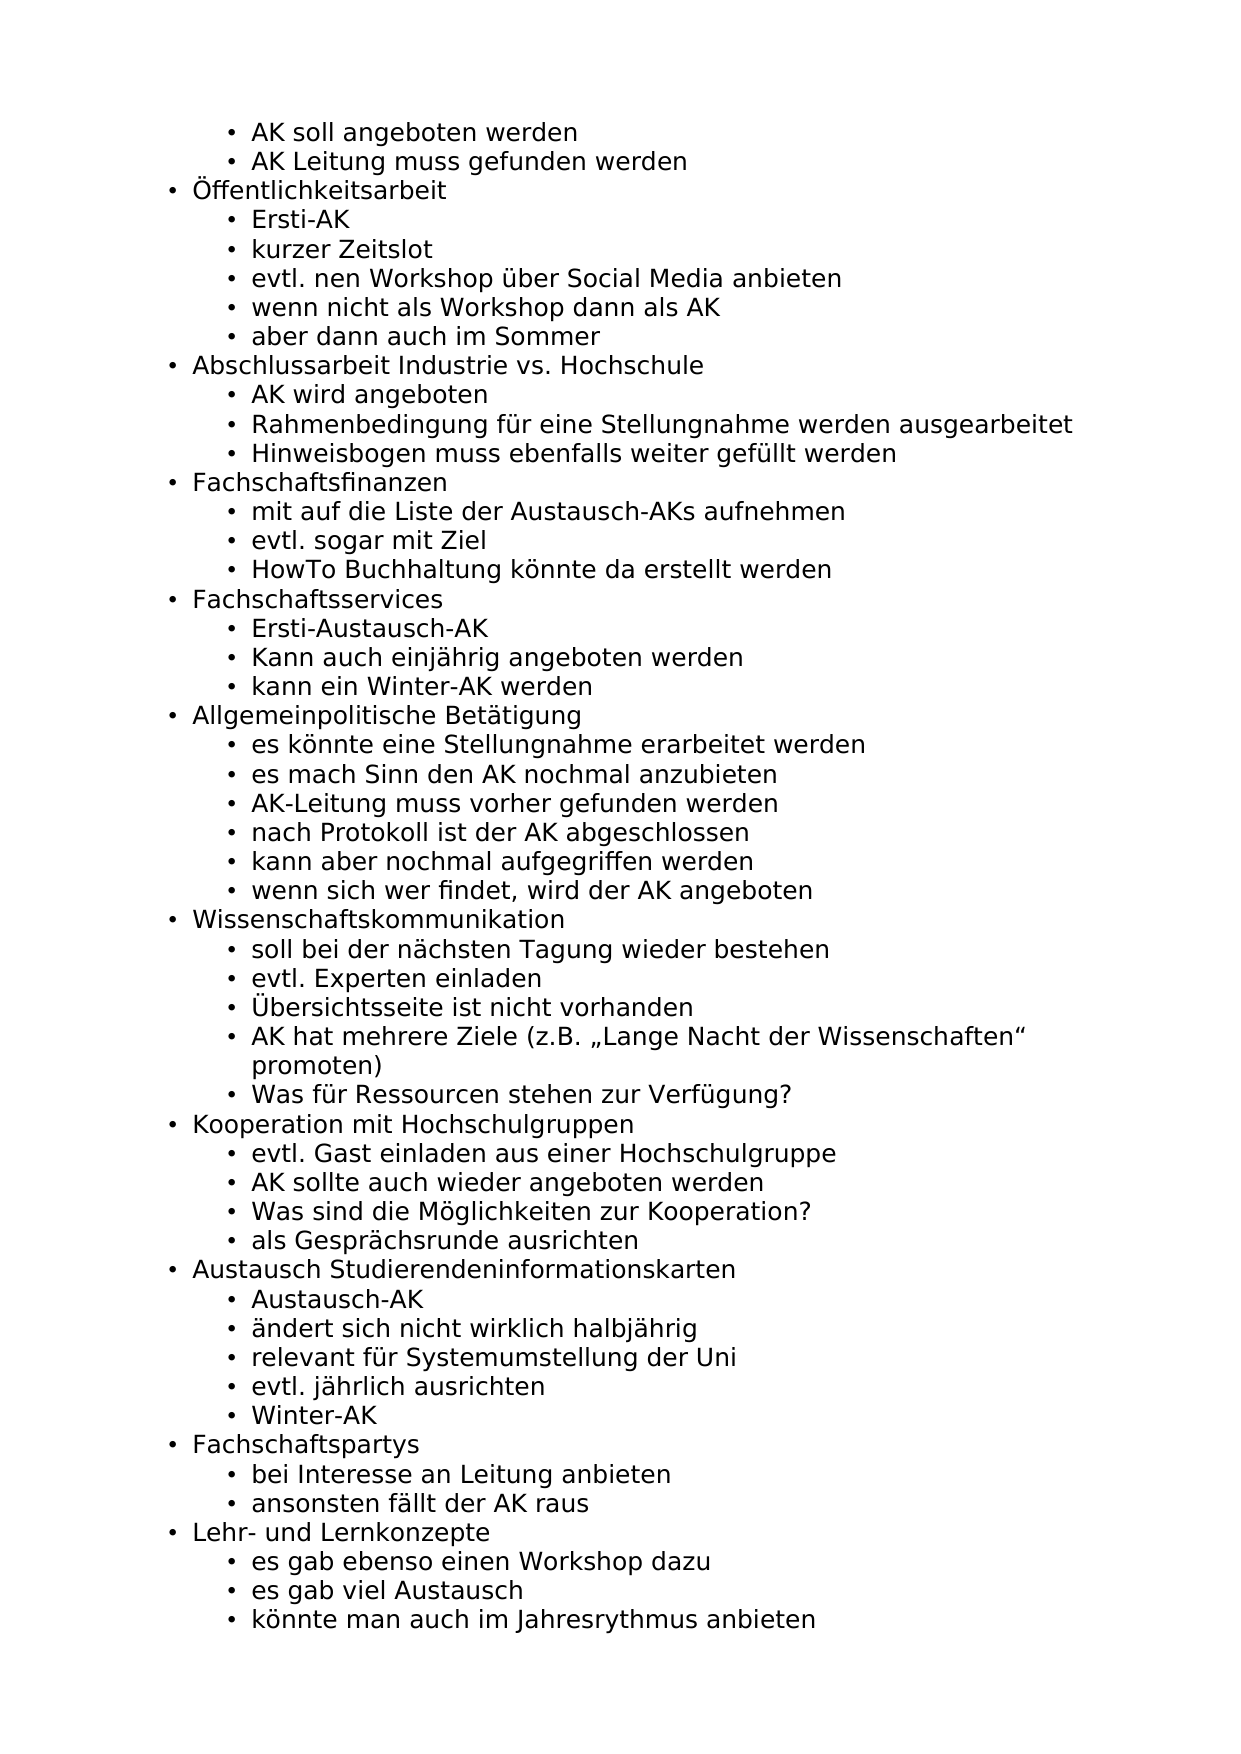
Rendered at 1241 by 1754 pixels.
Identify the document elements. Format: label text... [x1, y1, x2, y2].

list evtl. nen Workshop über Social Media anbieten [236, 264, 1122, 293]
list Kooperation mit Hochschulgruppen [177, 1110, 1122, 1139]
list Fachschaftsfinanzen [177, 468, 1122, 497]
list AK hat mehrere Ziele (z.B. „Lange Nacht der Wissenschaften“ promoten) [236, 1022, 1122, 1081]
list nach Protokoll ist der AK abgeschlossen [236, 818, 1122, 847]
list Fachschaftspartys [177, 1431, 1122, 1460]
list ansonsten fällt der AK raus [236, 1489, 1122, 1518]
list Rahmenbedingung für eine Stellungnahme werden ausgearbeitet [236, 410, 1122, 439]
list Wissenschaftskommunikation [177, 906, 1122, 935]
list evtl. jährlich ausrichten [236, 1372, 1122, 1401]
list kurzer Zeitslot [236, 235, 1122, 264]
list evtl. Gast einladen aus einer Hochschulgruppe [236, 1139, 1122, 1168]
list relevant für Systemumstellung der Uni [236, 1343, 1122, 1372]
list es mach Sinn den AK nochmal anzubieten [236, 760, 1122, 789]
list wenn nicht als Workshop dann als AK [236, 293, 1122, 322]
list bei Interesse an Leitung anbieten [236, 1460, 1122, 1489]
list Was sind die Möglichkeiten zur Kooperation? [236, 1197, 1122, 1226]
list Lehr- und Lernkonzepte [177, 1518, 1122, 1547]
list mit auf die Liste der Austausch-AKs aufnehmen [236, 497, 1122, 526]
list es könnte eine Stellungnahme erarbeitet werden [236, 731, 1122, 760]
list Austausch Studierendeninformationskarten [177, 1256, 1122, 1285]
list es gab ebenso einen Workshop dazu [236, 1547, 1122, 1576]
list Austausch-AK [236, 1285, 1122, 1314]
list soll bei der nächsten Tagung wieder bestehen [236, 935, 1122, 964]
list Kann auch einjährig angeboten werden [236, 643, 1122, 672]
list AK-Leitung muss vorher gefunden werden [236, 789, 1122, 818]
list Übersichtsseite ist nicht vorhanden [236, 993, 1122, 1022]
list Winter-AK [236, 1401, 1122, 1431]
list Fachschaftsservices [177, 585, 1122, 614]
list es gab viel Austausch [236, 1576, 1122, 1606]
list AK sollte auch wieder angeboten werden [236, 1168, 1122, 1197]
list Allgemeinpolitische Betätigung [177, 701, 1122, 731]
list ändert sich nicht wirklich halbjährig [236, 1314, 1122, 1343]
list evtl. Experten einladen [236, 964, 1122, 993]
list AK Leitung muss gefunden werden [236, 147, 1122, 176]
list Abschlussarbeit Industrie vs. Hochschule [177, 351, 1122, 381]
list AK soll angeboten werden [236, 118, 1122, 147]
list könnte man auch im Jahresrythmus anbieten [236, 1606, 1122, 1635]
list kann aber nochmal aufgegriffen werden [236, 847, 1122, 876]
list aber dann auch im Sommer [236, 322, 1122, 351]
list evtl. sogar mit Ziel [236, 526, 1122, 556]
list AK wird angeboten [236, 381, 1122, 410]
list Ersti-AK [236, 206, 1122, 235]
list Was für Ressourcen stehen zur Verfügung? [236, 1081, 1122, 1110]
list HowTo Buchhaltung könnte da erstellt werden [236, 556, 1122, 585]
list Hinweisbogen muss ebenfalls weiter gefüllt werden [236, 439, 1122, 468]
list Ersti-Austausch-AK [236, 614, 1122, 643]
list Öffentlichkeitsarbeit [177, 176, 1122, 206]
list wenn sich wer findet, wird der AK angeboten [236, 876, 1122, 906]
list kann ein Winter-AK werden [236, 672, 1122, 701]
list als Gesprächsrunde ausrichten [236, 1226, 1122, 1256]
